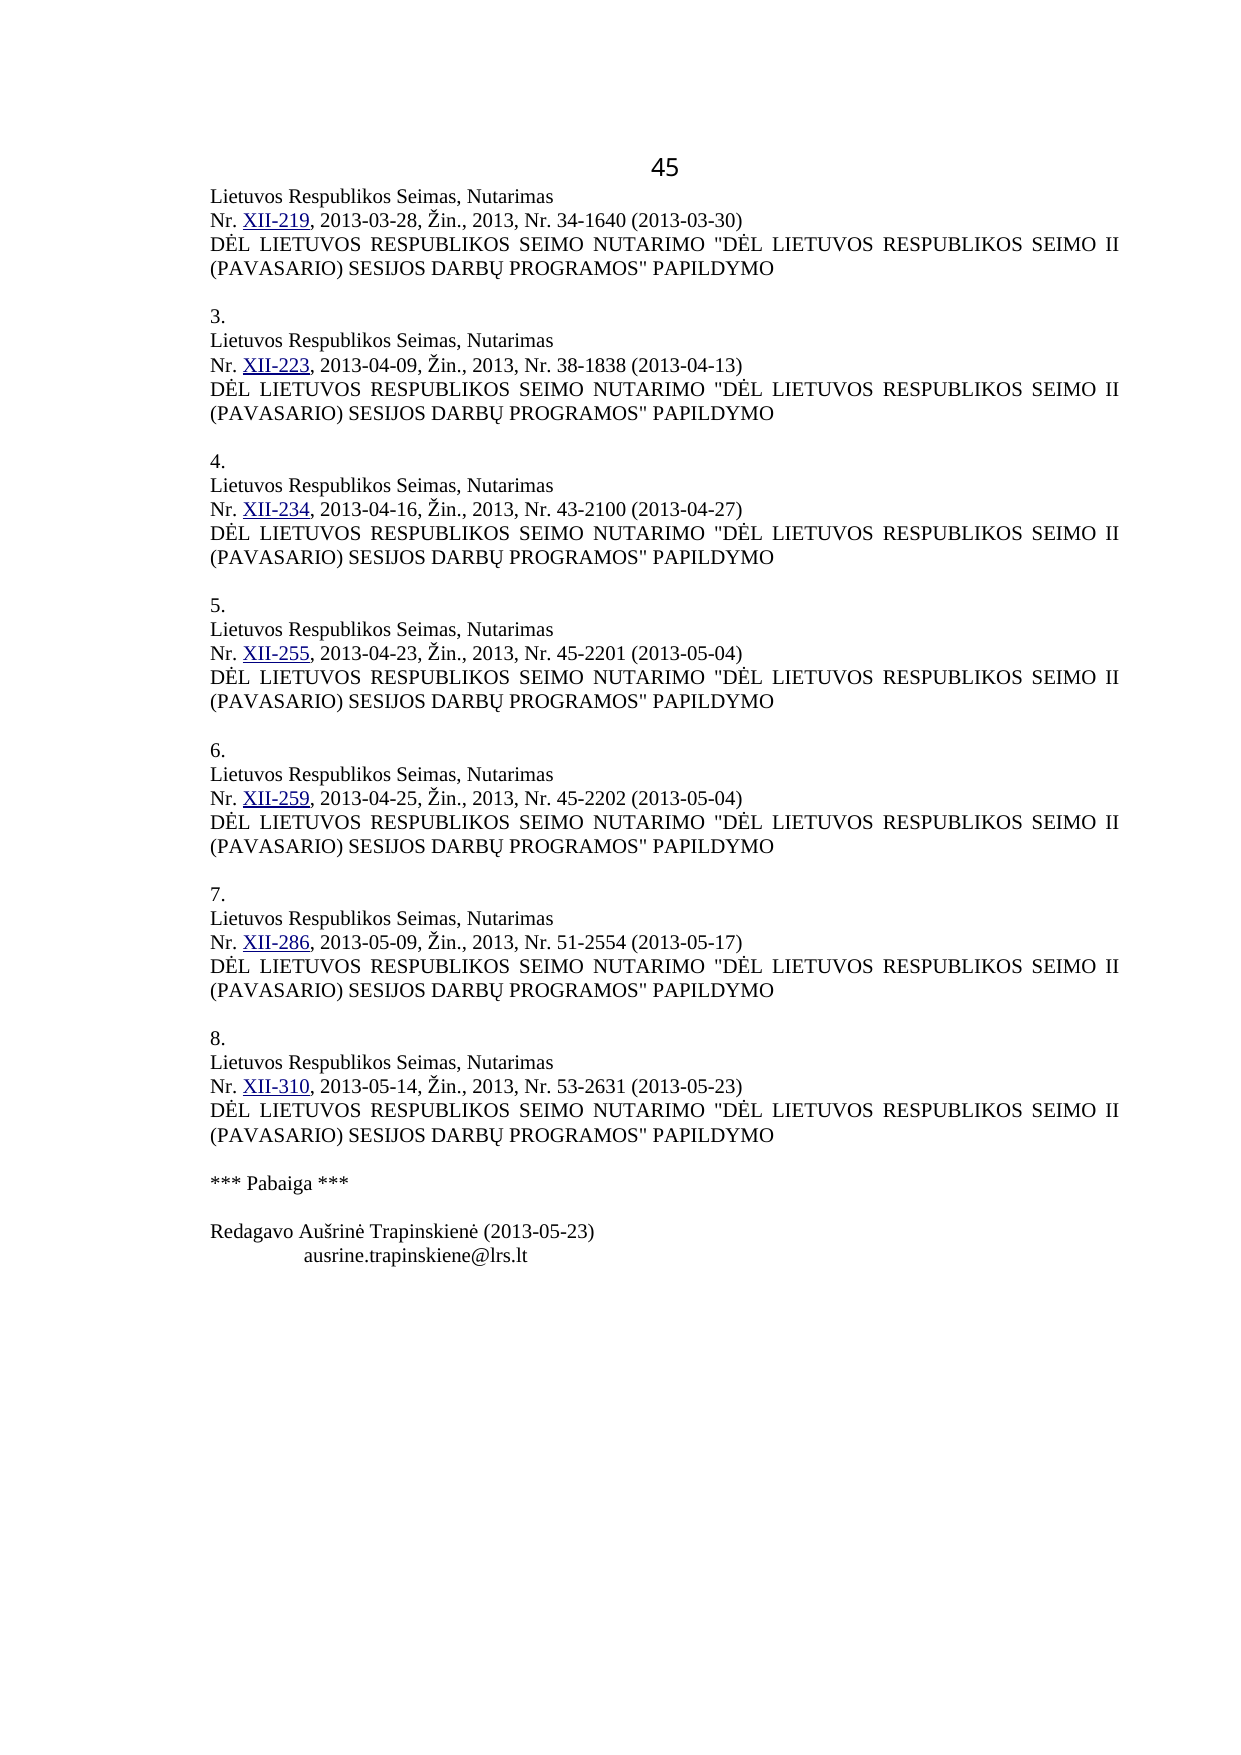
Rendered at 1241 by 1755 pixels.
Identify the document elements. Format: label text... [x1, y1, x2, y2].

text Nr. XII-310, 2013-05-14, Žin., 2013, Nr. 53-2631 (2013-05-23) [210, 1074, 1120, 1098]
text 3. [210, 304, 1120, 328]
text Nr. XII-219, 2013-03-28, Žin., 2013, Nr. 34-1640 (2013-03-30) [210, 208, 1120, 232]
text DĖL LIETUVOS RESPUBLIKOS SEIMO NUTARIMO "DĖL LIETUVOS RESPUBLIKOS SEIMO II (PAVASARIO) SESIJOS DARBŲ PROGRAMOS" PAPILDYMO [210, 521, 1120, 569]
text 7. [210, 882, 1120, 906]
text DĖL LIETUVOS RESPUBLIKOS SEIMO NUTARIMO "DĖL LIETUVOS RESPUBLIKOS SEIMO II (PAVASARIO) SESIJOS DARBŲ PROGRAMOS" PAPILDYMO [210, 810, 1120, 858]
text Nr. XII-223, 2013-04-09, Žin., 2013, Nr. 38-1838 (2013-04-13) [210, 352, 1120, 377]
text DĖL LIETUVOS RESPUBLIKOS SEIMO NUTARIMO "DĖL LIETUVOS RESPUBLIKOS SEIMO II (PAVASARIO) SESIJOS DARBŲ PROGRAMOS" PAPILDYMO [210, 954, 1120, 1002]
text Nr. XII-286, 2013-05-09, Žin., 2013, Nr. 51-2554 (2013-05-17) [210, 930, 1120, 954]
text Lietuvos Respublikos Seimas, Nutarimas [210, 473, 1120, 497]
text DĖL LIETUVOS RESPUBLIKOS SEIMO NUTARIMO "DĖL LIETUVOS RESPUBLIKOS SEIMO II (PAVASARIO) SESIJOS DARBŲ PROGRAMOS" PAPILDYMO [210, 1098, 1120, 1147]
text ausrine.trapinskiene@lrs.lt [210, 1243, 1120, 1267]
text Nr. XII-234, 2013-04-16, Žin., 2013, Nr. 43-2100 (2013-04-27) [210, 497, 1120, 521]
text Lietuvos Respublikos Seimas, Nutarimas [210, 328, 1120, 352]
text DĖL LIETUVOS RESPUBLIKOS SEIMO NUTARIMO "DĖL LIETUVOS RESPUBLIKOS SEIMO II (PAVASARIO) SESIJOS DARBŲ PROGRAMOS" PAPILDYMO [210, 665, 1120, 713]
text DĖL LIETUVOS RESPUBLIKOS SEIMO NUTARIMO "DĖL LIETUVOS RESPUBLIKOS SEIMO II (PAVASARIO) SESIJOS DARBŲ PROGRAMOS" PAPILDYMO [210, 232, 1120, 280]
text Lietuvos Respublikos Seimas, Nutarimas [210, 617, 1120, 641]
text Lietuvos Respublikos Seimas, Nutarimas [210, 1050, 1120, 1074]
text 8. [210, 1026, 1120, 1050]
text Nr. XII-255, 2013-04-23, Žin., 2013, Nr. 45-2201 (2013-05-04) [210, 641, 1120, 665]
text Nr. XII-259, 2013-04-25, Žin., 2013, Nr. 45-2202 (2013-05-04) [210, 786, 1120, 810]
text 6. [210, 737, 1120, 762]
text Redagavo Aušrinė Trapinskienė (2013-05-23) [210, 1219, 1120, 1243]
text Lietuvos Respublikos Seimas, Nutarimas [210, 762, 1120, 786]
text DĖL LIETUVOS RESPUBLIKOS SEIMO NUTARIMO "DĖL LIETUVOS RESPUBLIKOS SEIMO II (PAVASARIO) SESIJOS DARBŲ PROGRAMOS" PAPILDYMO [210, 377, 1120, 425]
text *** Pabaiga *** [210, 1171, 1120, 1195]
text Lietuvos Respublikos Seimas, Nutarimas [210, 184, 1120, 208]
text 5. [210, 593, 1120, 617]
text 4. [210, 449, 1120, 473]
text Lietuvos Respublikos Seimas, Nutarimas [210, 906, 1120, 930]
